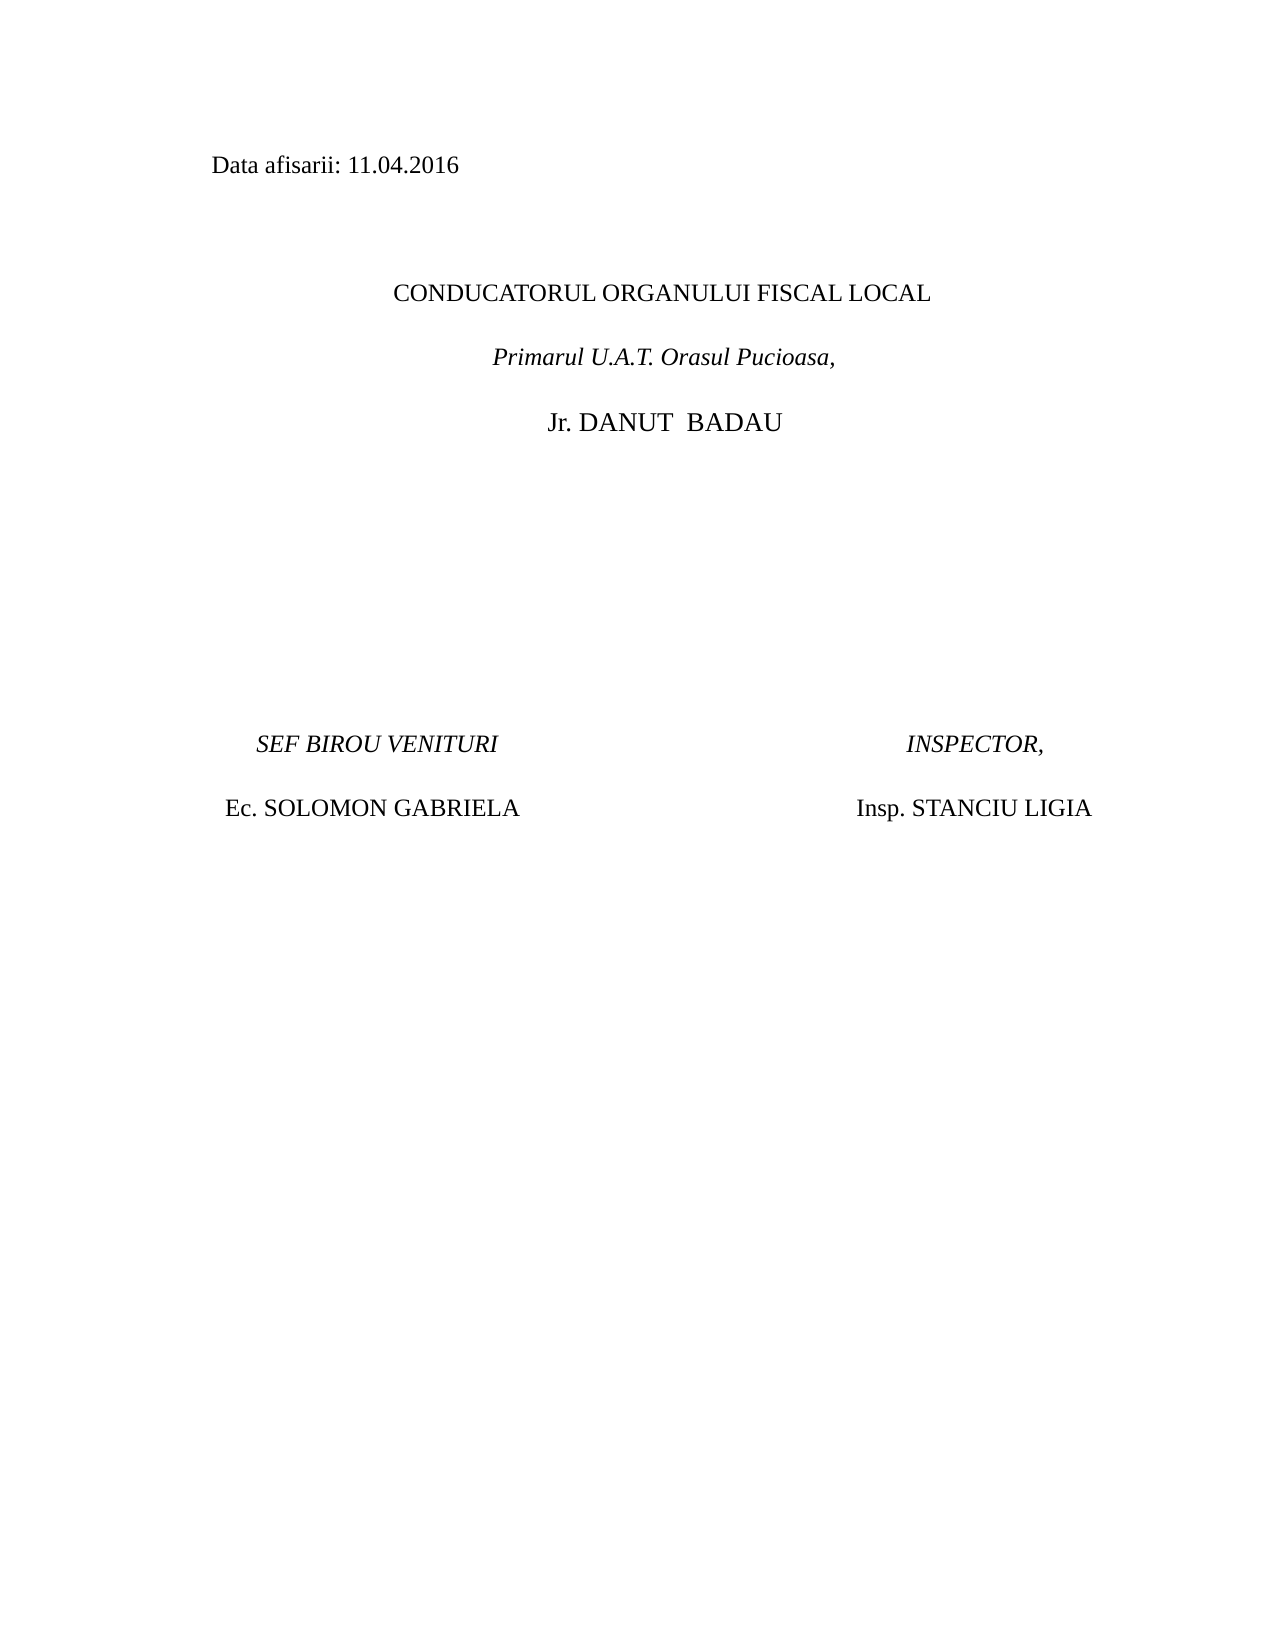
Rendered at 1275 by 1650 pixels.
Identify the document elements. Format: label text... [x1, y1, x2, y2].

text Data afisarii: 11.04.2016 [150, 150, 1125, 179]
text Primarul U.A.T. Orasul Pucioasa, [150, 342, 1125, 371]
text Ec. SOLOMON GABRIELA Insp. STANCIU LIGIA [150, 793, 1125, 822]
text SEF BIROU VENITURI INSPECTOR, [150, 729, 1125, 758]
text CONDUCATORUL ORGANULUI FISCAL LOCAL [150, 278, 1125, 307]
text Jr. DANUT BADAU [150, 406, 1125, 437]
